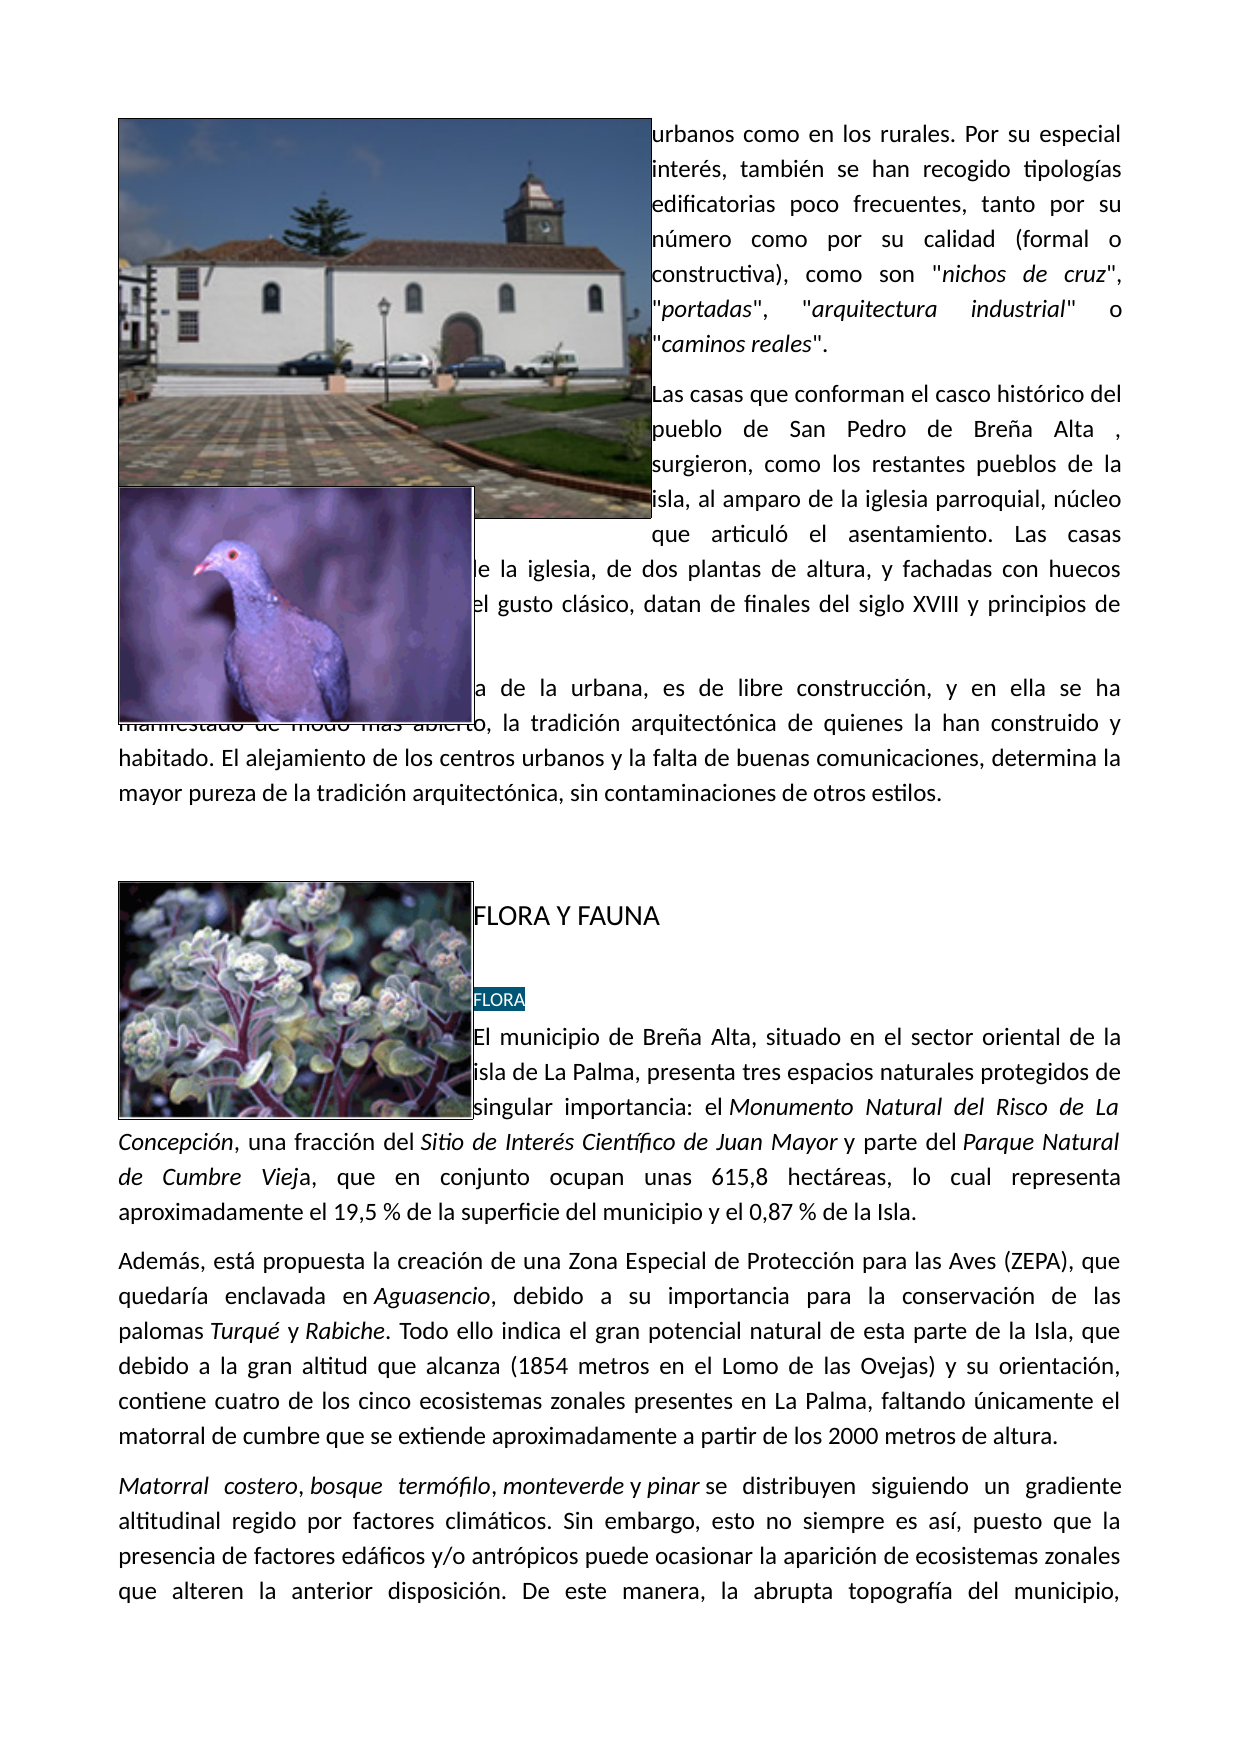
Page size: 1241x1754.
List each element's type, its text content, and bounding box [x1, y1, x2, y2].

text FLORA [474, 987, 1122, 1011]
text Matorral costero, bosque termófilo, monteverde y pinar se distribuyen siguiendo un gradiente altitudinal regido por factores climáticos. Sin embargo, esto no siempre es así, puesto que la presencia de factores edáficos y/o antrópicos puede ocasionar la aparición de ecosistemas zonales que alteren la anterior disposición. De este manera, la abrupta topografía del municipio, [118, 1470, 1122, 1605]
text Las casas que conforman el casco histórico del pueblo de San Pedro de Breña Alta , surgieron, como los restantes pueblos de la isla, al amparo de la iglesia parroquial, núcleo que articuló el asentamiento. Las casas medianeras situadas por debajo de la iglesia, de dos plantas de altura, y fachadas con huecos ordenados simétricamente según el gusto clásico, datan de finales del siglo XVIII y principios de XIX. [475, 378, 1122, 653]
subtitle FLORA Y FAUNA [474, 897, 1122, 933]
text El municipio de Breña Alta, situado en el sector oriental de la isla de La Palma, presenta tres espacios naturales protegidos de singular importancia: el Monumento Natural del Risco de La Concepción, una fracción del Sitio de Interés Científico de Juan Mayor y parte del Parque Natural de Cumbre Vieja, que en conjunto ocupan unas 615,8 hectáreas, lo cual representa aproximadamente el 19,5 % de la superficie del municipio y el 0,87 % de la Isla. [118, 1021, 1122, 1226]
text Además, está propuesta la creación de una Zona Especial de Protección para las Aves (ZEPA), que quedaría enclavada en Aguasencio, debido a su importancia para la conservación de las palomas Turqué y Rabiche. Todo ello indica el gran potencial natural de esta parte de la Isla, que debido a la gran altitud que alcanza (1854 metros en el Lomo de las Ovejas) y su orientación, contiene cuatro de los cinco ecosistemas zonales presentes en La Palma, faltando únicamente el matorral de cumbre que se extiende aproximadamente a partir de los 2000 metros de altura. [118, 1245, 1122, 1451]
text La arquitectura rural, a diferencia de la urbana, es de libre construcción, y en ella se ha manifestado de modo más abierto, la tradición arquitectónica de quienes la han construido y habitado. El alejamiento de los centros urbanos y la falta de buenas comunicaciones, determina la mayor pureza de la tradición arquitectónica, sin contaminaciones de otros estilos. [118, 672, 1122, 808]
text urbanos como en los rurales. Por su especial interés, también se han recogido tipologías edificatorias poco frecuentes, tanto por su número como por su calidad (formal o constructiva), como son "nichos de cruz", "portadas", "arquitectura industrial" o "caminos reales". [652, 118, 1122, 359]
